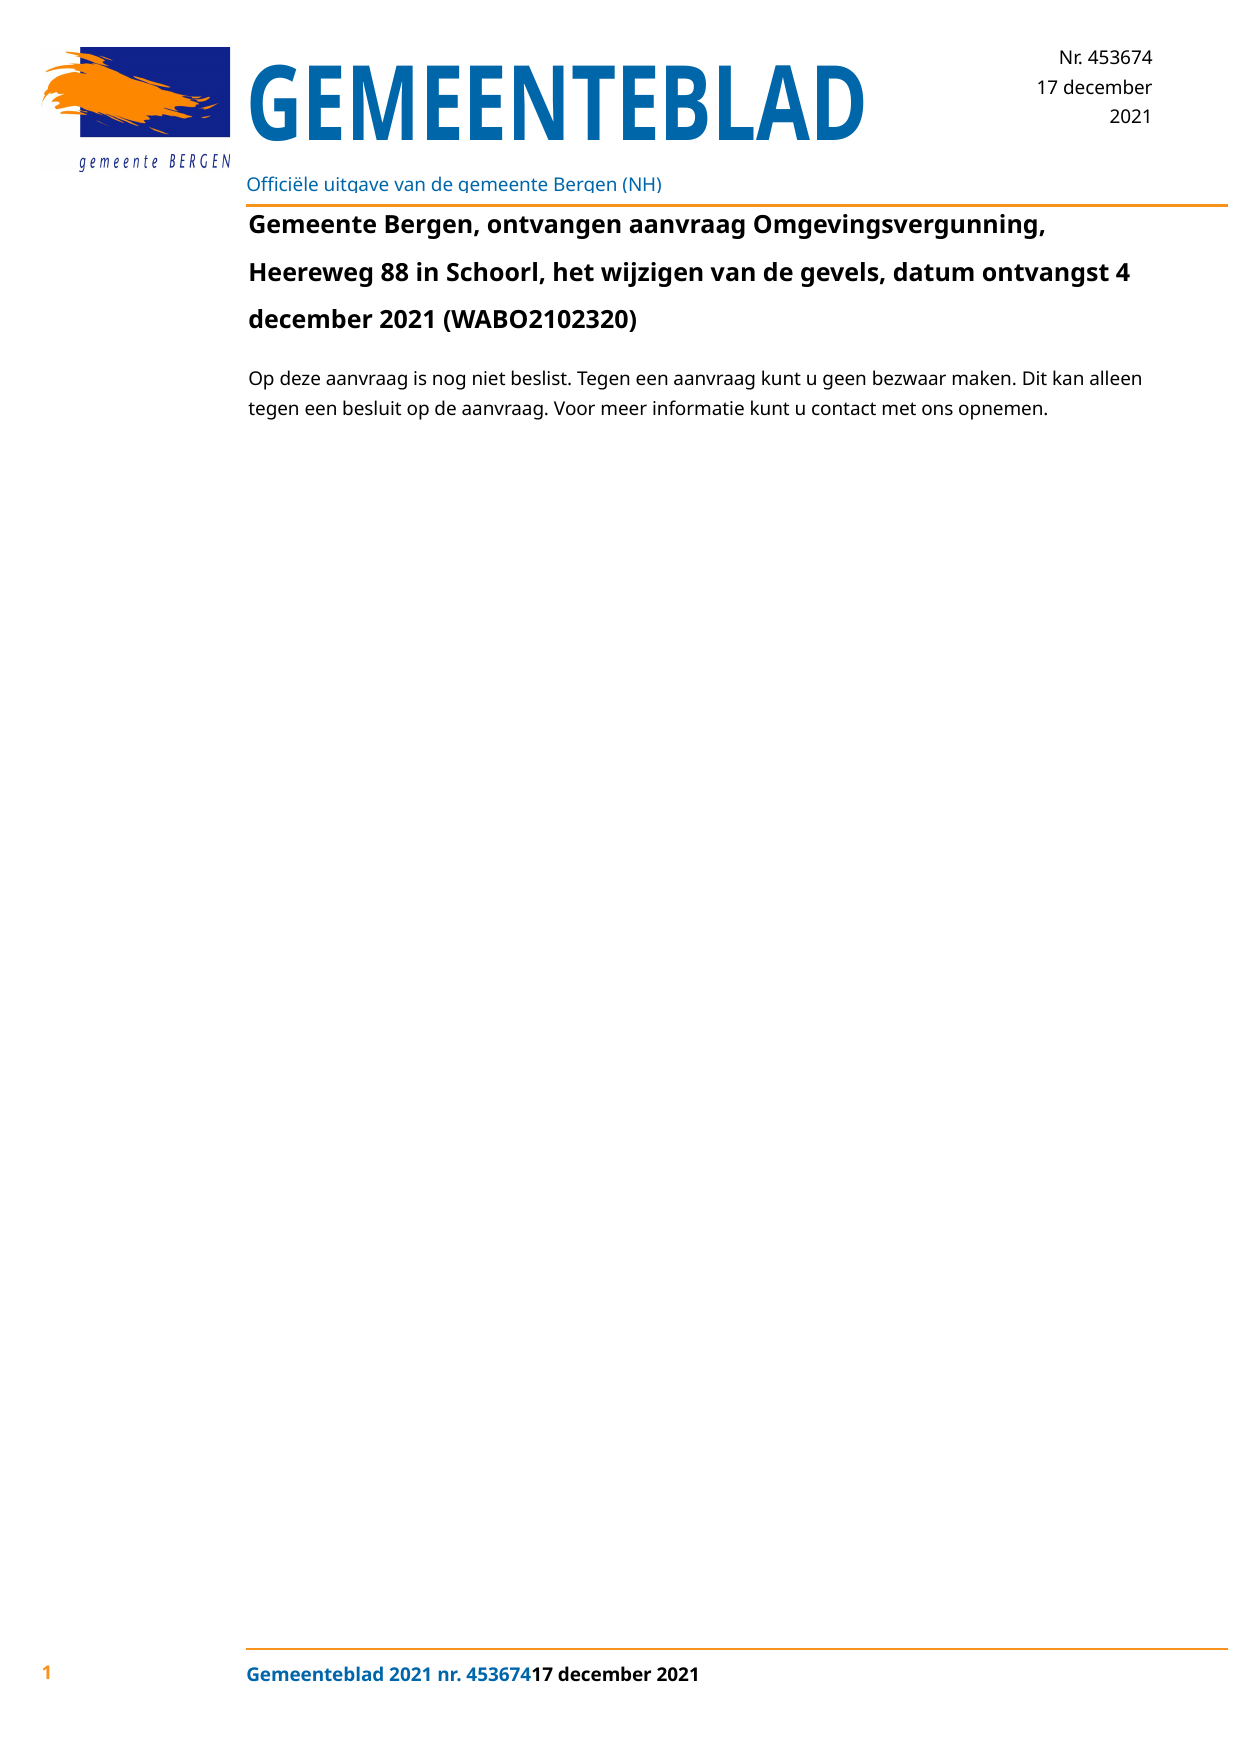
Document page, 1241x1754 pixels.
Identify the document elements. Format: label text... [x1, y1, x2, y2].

text Gemeente Bergen, ontvangen aanvraag Omgevingsvergunning, Heereweg 88 in Schoorl, het wijzigen van de gevels, datum ontvangst 4 december 2021 (WABO2102320) [248, 207, 1152, 336]
text Op deze aanvraag is nog niet beslist. Tegen een aanvraag kunt u geen bezwaar maken. Dit kan alleen tegen een besluit op de aanvraag. Voor meer informatie kunt u contact met ons opnemen. [248, 366, 1152, 421]
picture [41, 47, 231, 172]
